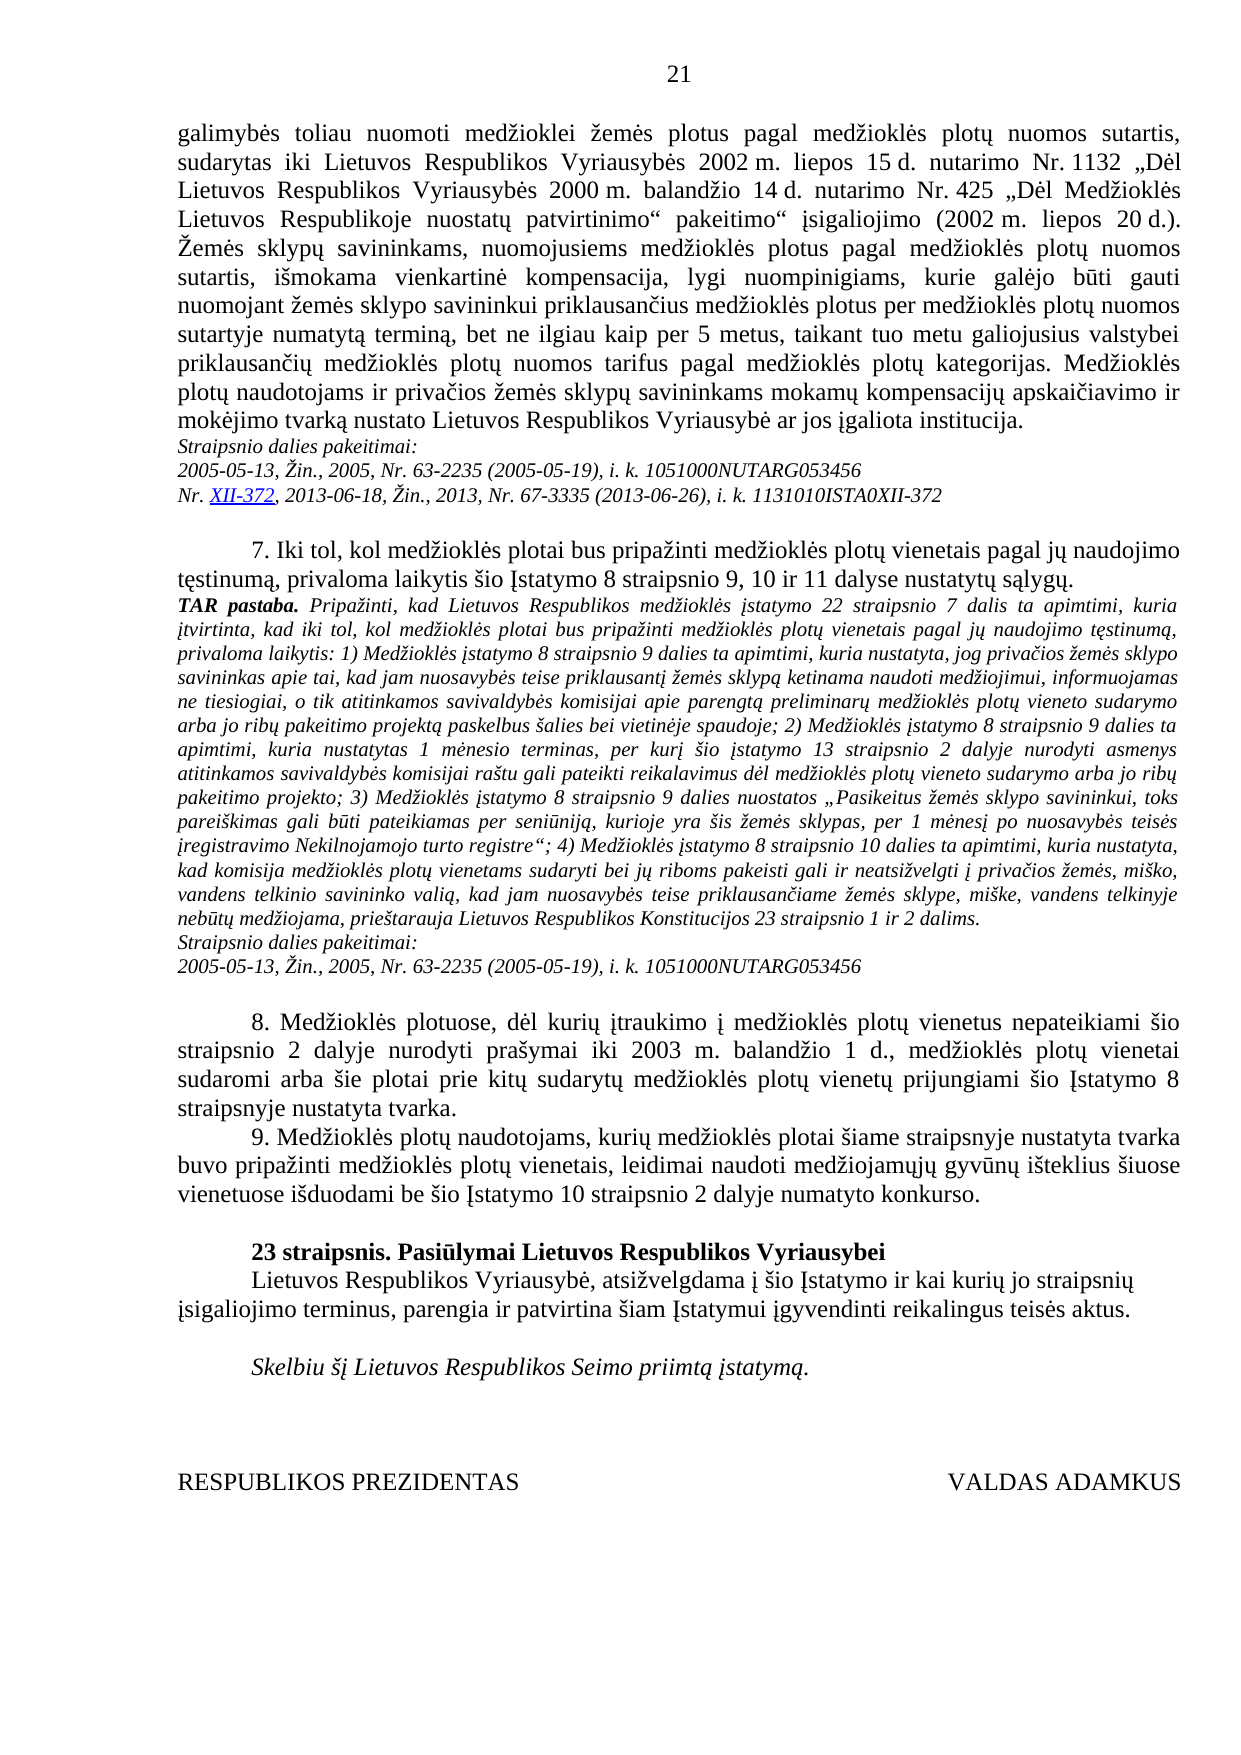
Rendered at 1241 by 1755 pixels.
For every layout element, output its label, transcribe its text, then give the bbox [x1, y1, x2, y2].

text galimybės toliau nuomoti medžioklei žemės plotus pagal medžioklės plotų nuomos sutartis, sudarytas iki Lietuvos Respublikos Vyriausybės 2002 m. liepos 15 d. nutarimo Nr. 1132 „Dėl Lietuvos Respublikos Vyriausybės 2000 m. balandžio 14 d. nutarimo Nr. 425 „Dėl Medžioklės Lietuvos Respublikoje nuostatų patvirtinimo“ pakeitimo“ įsigaliojimo (2002 m. liepos 20 d.). Žemės sklypų savininkams, nuomojusiems medžioklės plotus pagal medžioklės plotų nuomos sutartis, išmokama vienkartinė kompensacija, lygi nuompinigiams, kurie galėjo būti gauti nuomojant žemės sklypo savininkui priklausančius medžioklės plotus per medžioklės plotų nuomos sutartyje numatytą terminą, bet ne ilgiau kaip per 5 metus, taikant tuo metu galiojusius valstybei priklausančių medžioklės plotų nuomos tarifus pagal medžioklės plotų kategorijas. Medžioklės plotų naudotojams ir privačios žemės sklypų savininkams mokamų kompensacijų apskaičiavimo ir mokėjimo tvarką nustato Lietuvos Respublikos Vyriausybė ar jos įgaliota institucija. [177, 118, 1181, 434]
text 2005-05-13, Žin., 2005, Nr. 63-2235 (2005-05-19), i. k. 1051000NUTARG053456 [177, 458, 1181, 482]
text Lietuvos Respublikos Vyriausybė, atsižvelgdama į šio Įstatymo ir kai kurių jo straipsnių įsigaliojimo terminus, parengia ir patvirtina šiam Įstatymui įgyvendinti reikalingus teisės aktus. [177, 1265, 1181, 1323]
text 9. Medžioklės plotų naudotojams, kurių medžioklės plotai šiame straipsnyje nustatyta tvarka buvo pripažinti medžioklės plotų vienetais, leidimai naudoti medžiojamųjų gyvūnų išteklius šiuose vienetuose išduodami be šio Įstatymo 10 straipsnio 2 dalyje numatyto konkurso. [177, 1122, 1181, 1208]
text TAR pastaba. Pripažinti, kad Lietuvos Respublikos medžioklės įstatymo 22 straipsnio 7 dalis ta apimtimi, kuria įtvirtinta, kad iki tol, kol medžioklės plotai bus pripažinti medžioklės plotų vienetais pagal jų naudojimo tęstinumą, privaloma laikytis: 1) Medžioklės įstatymo 8 straipsnio 9 dalies ta apimtimi, kuria nustatyta, jog privačios žemės sklypo savininkas apie tai, kad jam nuosavybės teise priklausantį žemės sklypą ketinama naudoti medžiojimui, informuojamas ne tiesiogiai, o tik atitinkamos savivaldybės komisijai apie parengtą preliminarų medžioklės plotų vieneto sudarymo arba jo ribų pakeitimo projektą paskelbus šalies bei vietinėje spaudoje; 2) Medžioklės įstatymo 8 straipsnio 9 dalies ta apimtimi, kuria nustatytas 1 mėnesio terminas, per kurį šio įstatymo 13 straipsnio 2 dalyje nurodyti asmenys atitinkamos savivaldybės komisijai raštu gali pateikti reikalavimus dėl medžioklės plotų vieneto sudarymo arba jo ribų pakeitimo projekto; 3) Medžioklės įstatymo 8 straipsnio 9 dalies nuostatos „Pasikeitus žemės sklypo savininkui, toks pareiškimas gali būti pateikiamas per seniūniją, kurioje yra šis žemės sklypas, per 1 mėnesį po nuosavybės teisės įregistravimo Nekilnojamojo turto registre“; 4) Medžioklės įstatymo 8 straipsnio 10 dalies ta apimtimi, kuria nustatyta, kad komisija medžioklės plotų vienetams sudaryti bei jų riboms pakeisti gali ir neatsižvelgti į privačios žemės, miško, vandens telkinio savininko valią, kad jam nuosavybės teise priklausančiame žemės sklype, miške, vandens telkinyje nebūtų medžiojama, prieštarauja Lietuvos Respublikos Konstitucijos 23 straipsnio 1 ir 2 dalims. [177, 593, 1181, 930]
text 23 straipsnis. Pasiūlymai Lietuvos Respublikos Vyriausybei [177, 1237, 1181, 1265]
text RESPUBLIKOS PREZIDENTAS VALDAS ADAMKUS [177, 1467, 1181, 1495]
text Straipsnio dalies pakeitimai: [177, 434, 1181, 458]
text Straipsnio dalies pakeitimai: [177, 930, 1181, 954]
text Skelbiu šį Lietuvos Respublikos Seimo priimtą įstatymą. [177, 1352, 1181, 1380]
text 7. Iki tol, kol medžioklės plotai bus pripažinti medžioklės plotų vienetais pagal jų naudojimo tęstinumą, privaloma laikytis šio Įstatymo 8 straipsnio 9, 10 ir 11 dalyse nustatytų sąlygų. [177, 535, 1181, 593]
text 2005-05-13, Žin., 2005, Nr. 63-2235 (2005-05-19), i. k. 1051000NUTARG053456 [177, 954, 1181, 978]
text 8. Medžioklės plotuose, dėl kurių įtraukimo į medžioklės plotų vienetus nepateikiami šio straipsnio 2 dalyje nurodyti prašymai iki 2003 m. balandžio 1 d., medžioklės plotų vienetai sudaromi arba šie plotai prie kitų sudarytų medžioklės plotų vienetų prijungiami šio Įstatymo 8 straipsnyje nustatyta tvarka. [177, 1007, 1181, 1122]
text Nr. XII-372, 2013-06-18, Žin., 2013, Nr. 67-3335 (2013-06-26), i. k. 1131010ISTA0XII-372 [177, 482, 1181, 507]
